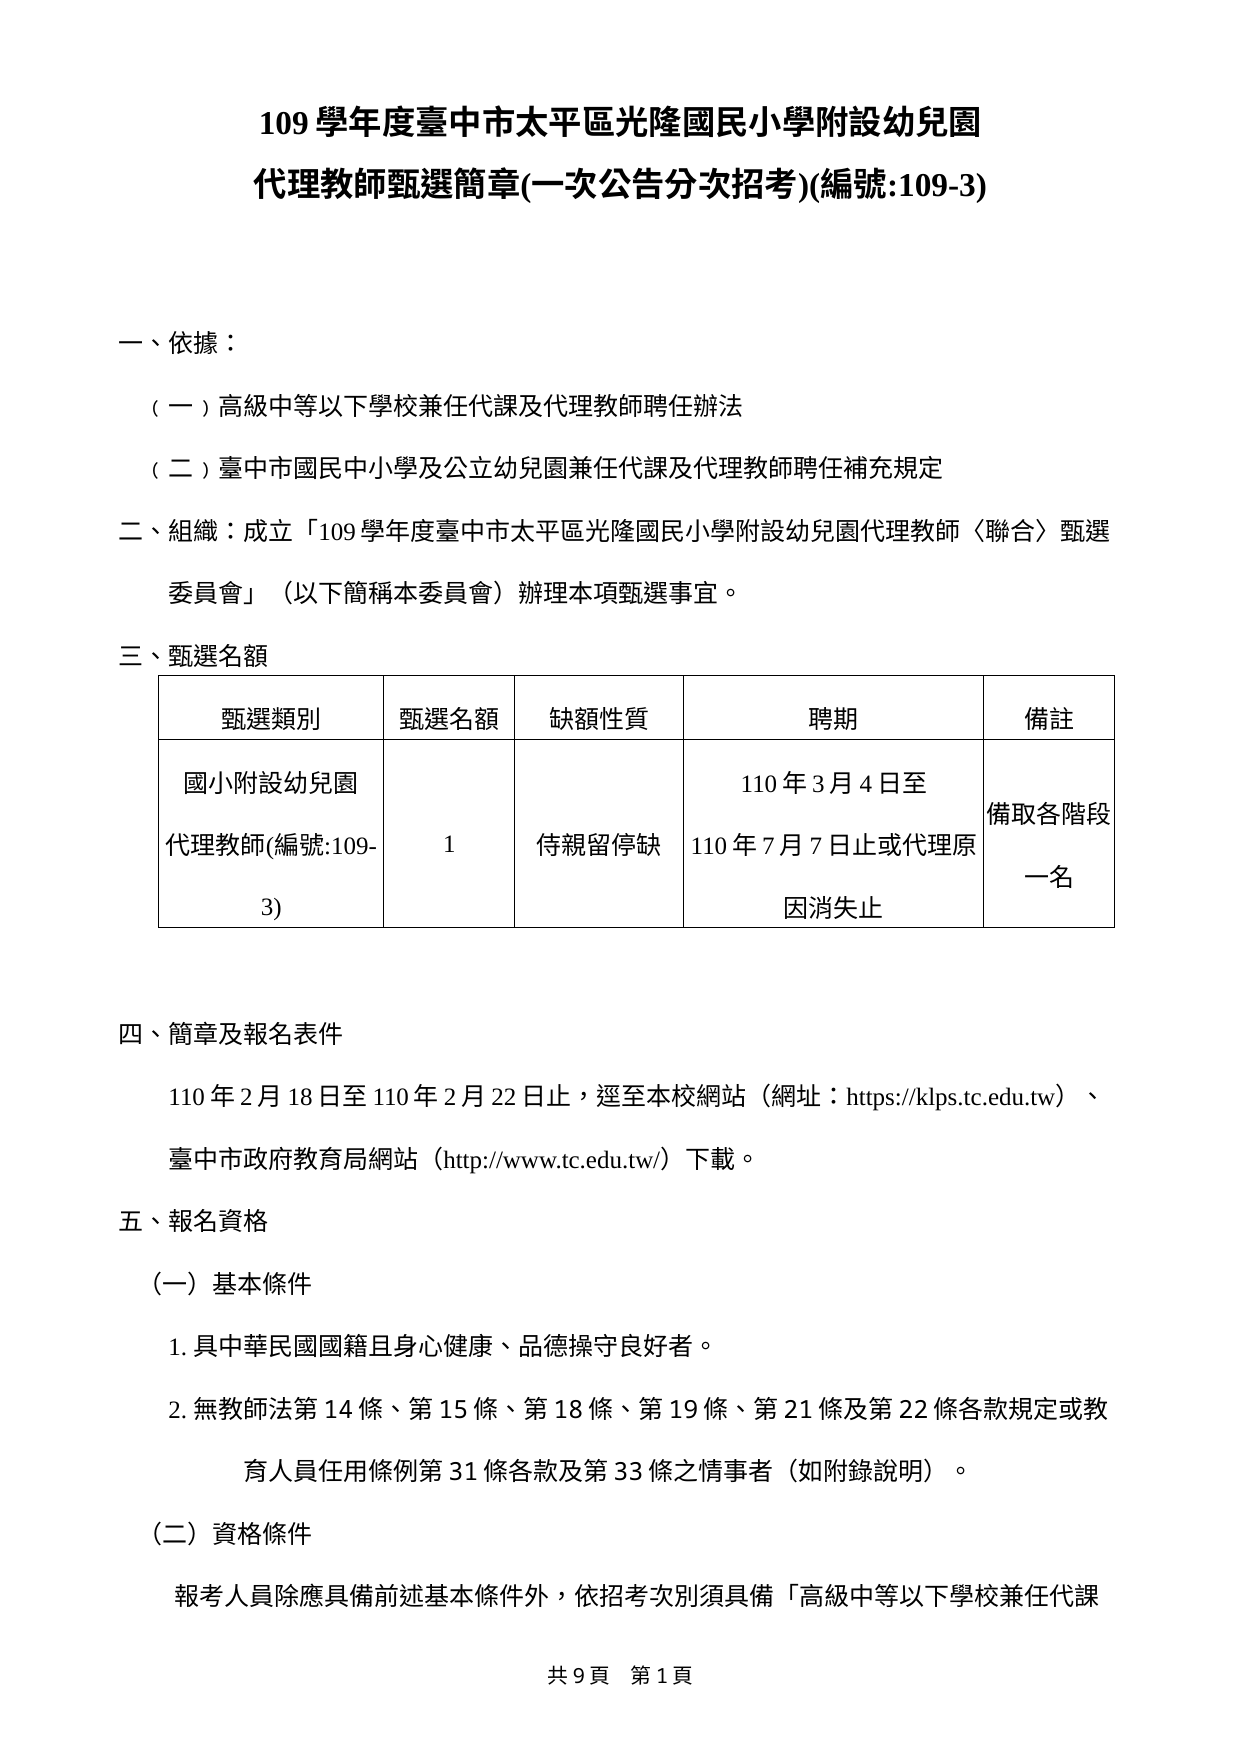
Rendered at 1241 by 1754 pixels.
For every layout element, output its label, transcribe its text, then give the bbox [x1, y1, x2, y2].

text 代理教師甄選簡章(一次公告分次招考)(編號:109-3) [118, 141, 1122, 203]
text 五、報名資格 [118, 1178, 1122, 1241]
text 二、組織：成立「109學年度臺中市太平區光隆國民小學附設幼兒園代理教師〈聯合〉甄選委員會」（以下簡稱本委員會）辦理本項甄選事宜。 [118, 488, 1122, 613]
table_cell 1 [384, 740, 514, 927]
table_header 備註 [984, 676, 1114, 739]
table_header 聘期 [684, 676, 983, 739]
table_header 甄選類別 [159, 676, 383, 739]
text 109學年度臺中市太平區光隆國民小學附設幼兒園 [118, 78, 1122, 141]
text 2. 無教師法第14條、第15條、第18條、第19條、第21條及第22條各款規定或教育人員任用條例第31條各款及第33條之情事者（如附錄說明）。 [118, 1366, 1122, 1491]
text 報考人員除應具備前述基本條件外，依招考次別須具備「高級中等以下學校兼任代課 [118, 1553, 1122, 1616]
table_cell 國小附設幼兒園 代理教師(編號:109-3) [159, 740, 383, 927]
text ﹙一﹚高級中等以下學校兼任代課及代理教師聘任辦法 [143, 363, 1122, 425]
text （二）資格條件 [118, 1491, 1122, 1553]
text 三、甄選名額 [118, 613, 1122, 675]
table_header 缺額性質 [515, 676, 683, 739]
table_cell 備取各階段一名 [984, 740, 1114, 927]
text 一、依據： [118, 300, 1122, 363]
table_header 甄選名額 [384, 676, 514, 739]
text 四、簡章及報名表件 110年2月18日至110年2月22日止，逕至本校網站（網址：https://klps.tc.edu.tw）、臺中市政府教育局網站（http://www.tc.edu.tw/）下載。 [118, 991, 1122, 1178]
text 1. 具中華民國國籍且身心健康、品德操守良好者。 [118, 1303, 1122, 1366]
table_cell 侍親留停缺 [515, 740, 683, 927]
text ﹙二﹚臺中市國民中小學及公立幼兒園兼任代課及代理教師聘任補充規定 [143, 425, 1122, 488]
text （一）基本條件 [118, 1241, 1122, 1303]
table_cell 110年3月4日至 110年7月7日止或代理原因消失止 [684, 740, 983, 927]
